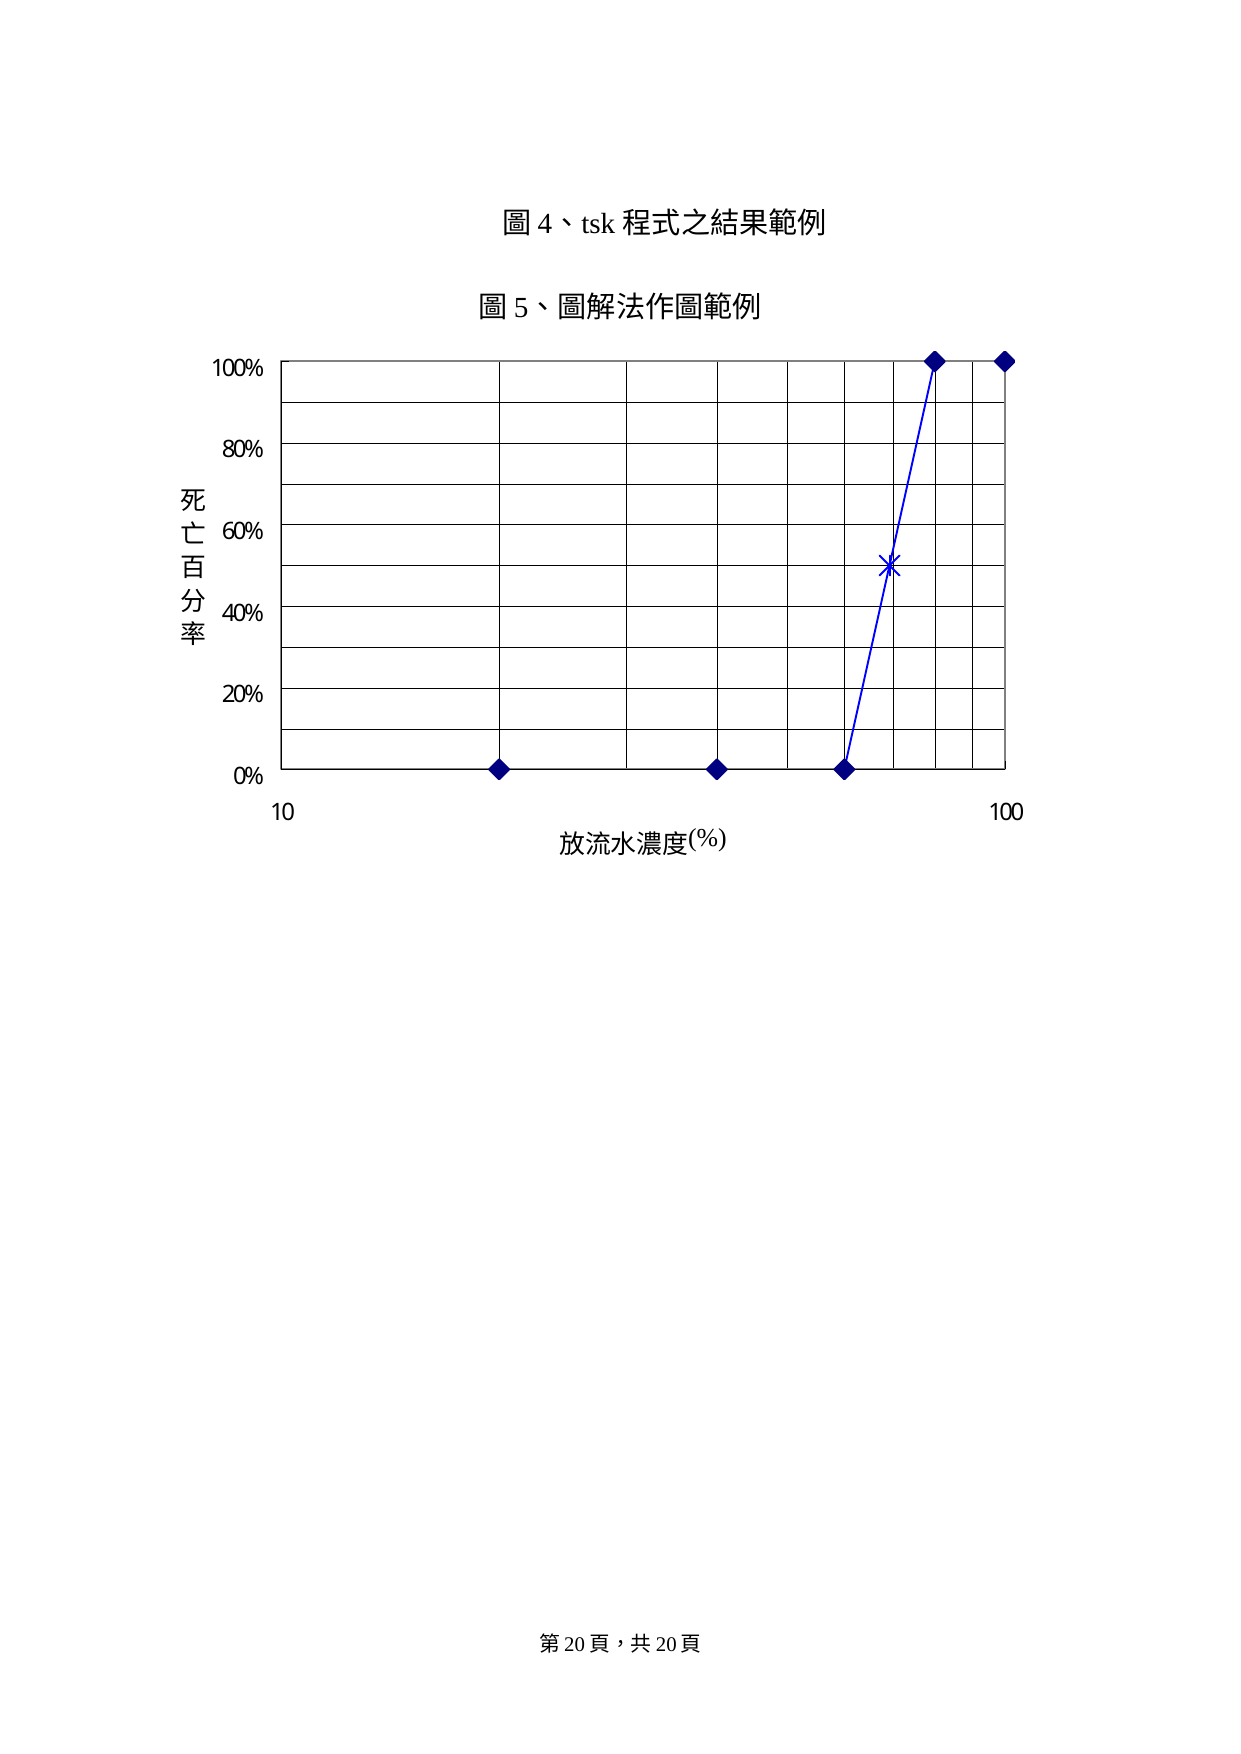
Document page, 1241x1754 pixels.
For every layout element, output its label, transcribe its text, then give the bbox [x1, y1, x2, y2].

text 圖5、圖解法作圖範例 [148, 283, 1092, 326]
text 圖4、tsk 程式之結果範例 [236, 183, 1092, 258]
